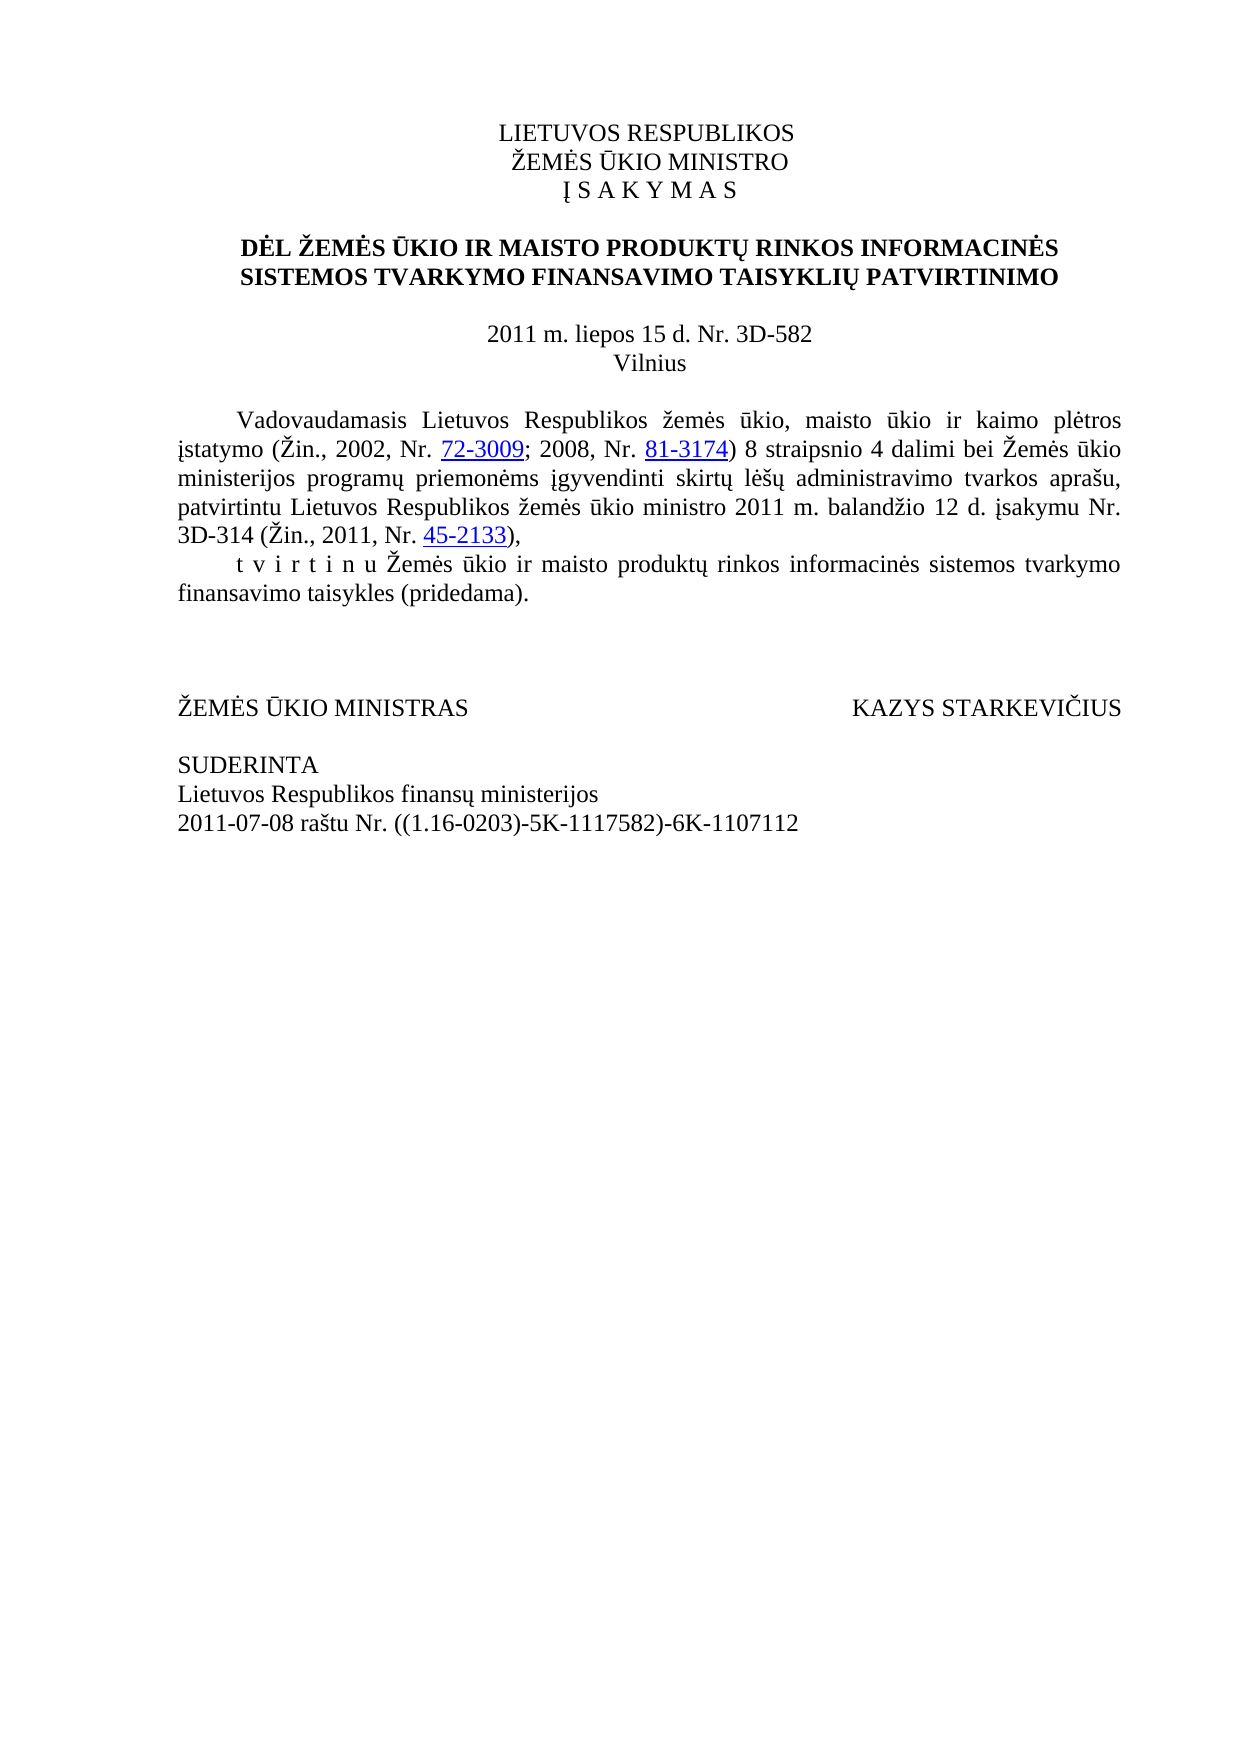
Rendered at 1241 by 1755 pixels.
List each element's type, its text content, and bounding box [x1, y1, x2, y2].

text Vilnius [177, 348, 1122, 377]
text Lietuvos Respublikos finansų ministerijos [177, 779, 1122, 808]
text t v i r t i n u Žemės ūkio ir maisto produktų rinkos informacinės sistemos tvarkymo finansavimo taisykles (pridedama). [177, 549, 1122, 607]
text Žemės ūkio ministras Kazys Starkevičius [177, 693, 1122, 722]
text Į S A K Y M A S [177, 176, 1122, 204]
text LIETUVOS RESPUBLIKOS [177, 118, 1122, 147]
text 2011-07-08 raštu Nr. ((1.16-0203)-5K-1117582)-6K-1107112 [177, 808, 1122, 837]
text ŽEMĖS ŪKIO MINISTRO [177, 147, 1122, 176]
text DĖL ŽEMĖS ŪKIO IR MAISTO PRODUKTŲ RINKOS INFORMACINĖS SISTEMOS TVARKYMO FINANSAVIMO TAISYKLIŲ PATVIRTINIMO [177, 233, 1122, 291]
text SUDERINTA [177, 751, 1122, 779]
text Vadovaudamasis Lietuvos Respublikos žemės ūkio, maisto ūkio ir kaimo plėtros įstatymo (Žin., 2002, Nr. 72-3009; 2008, Nr. 81-3174) 8 straipsnio 4 dalimi bei Žemės ūkio ministerijos programų priemonėms įgyvendinti skirtų lėšų administravimo tvarkos aprašu, patvirtintu Lietuvos Respublikos žemės ūkio ministro 2011 m. balandžio 12 d. įsakymu Nr. 3D-314 (Žin., 2011, Nr. 45-2133), [177, 406, 1122, 549]
text 2011 m. liepos 15 d. Nr. 3D-582 [177, 319, 1122, 348]
